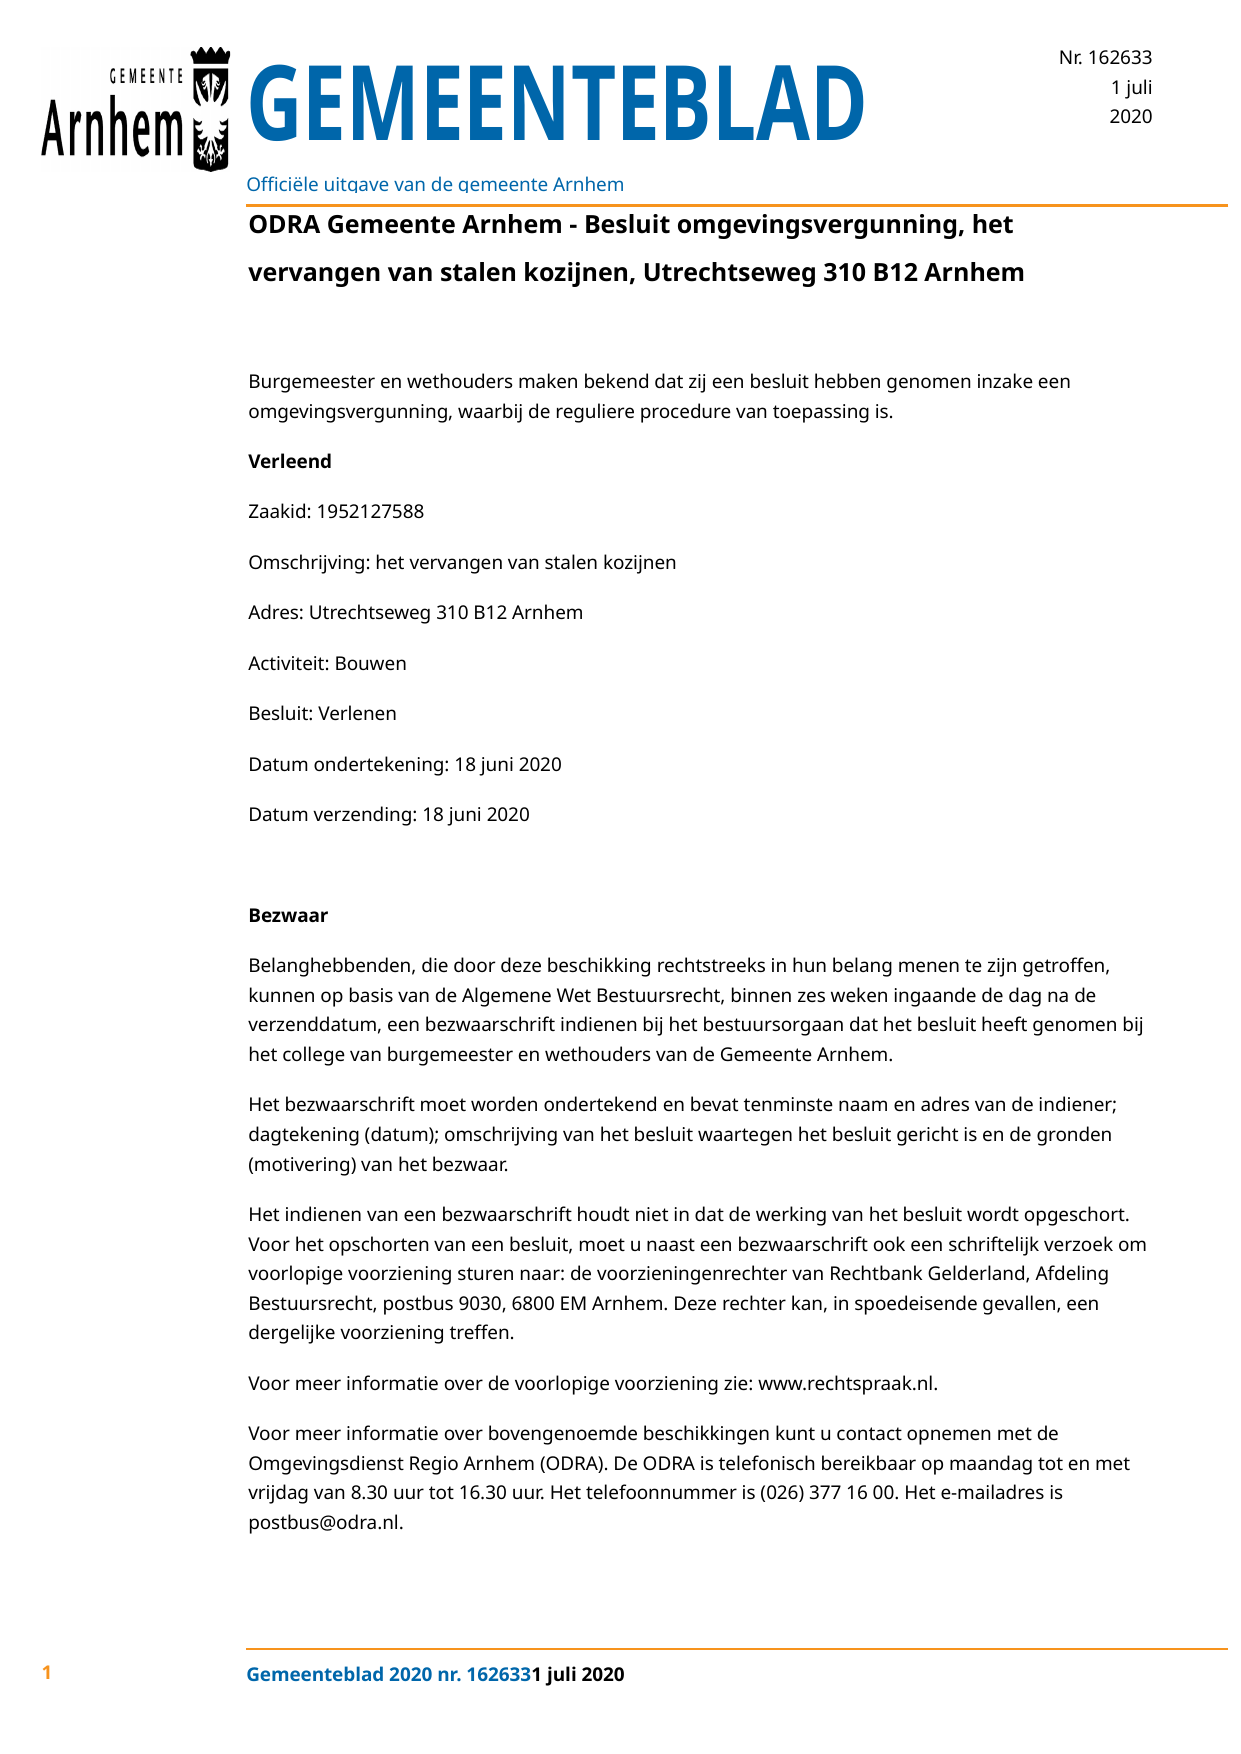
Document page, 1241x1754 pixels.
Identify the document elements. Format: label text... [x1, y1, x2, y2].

text Het indienen van een bezwaarschrift houdt niet in dat de werking van het besluit wordt opgeschort. Voor het opschorten van een besluit, moet u naast een bezwaarschrift ook een schriftelijk verzoek om voorlopige voorziening sturen naar: de voorzieningenrechter van Rechtbank Gelderland, Afdeling Bestuursrecht, postbus 9030, 6800 EM Arnhem. Deze rechter kan, in spoedeisende gevallen, een dergelijke voorziening treffen. [248, 1201, 1152, 1345]
text Belanghebbenden, die door deze beschikking rechtstreeks in hun belang menen te zijn getroffen, kunnen op basis van de Algemene Wet Bestuursrecht, binnen zes weken ingaande de dag na de verzenddatum, een bezwaarschrift indienen bij het bestuursorgaan dat het besluit heeft genomen bij het college van burgemeester en wethouders van de Gemeente Arnhem. [248, 952, 1152, 1067]
text Besluit: Verlenen [248, 700, 1152, 726]
text Burgemeester en wethouders maken bekend dat zij een besluit hebben genomen inzake een omgevingsvergunning, waarbij de reguliere procedure van toepassing is. [248, 368, 1152, 424]
text Het bezwaarschrift moet worden ondertekend en bevat tenminste naam en adres van de indiener; dagtekening (datum); omschrijving van het besluit waartegen het besluit gericht is en de gronden (motivering) van het bezwaar. [248, 1092, 1152, 1177]
picture [41, 47, 231, 172]
text Zaakid: 1952127588 [248, 499, 1152, 524]
text Bezwaar [248, 902, 1152, 928]
text Verleend [248, 448, 1152, 474]
text Activiteit: Bouwen [248, 650, 1152, 676]
text Voor meer informatie over de voorlopige voorziening zie: www.rechtspraak.nl. [248, 1370, 1152, 1396]
text ODRA Gemeente Arnhem - Besluit omgevingsvergunning, het vervangen van stalen kozijnen, Utrechtseweg 310 B12 Arnhem [248, 207, 1152, 288]
text Datum ondertekening: 18 juni 2020 [248, 751, 1152, 777]
text Omschrijving: het vervangen van stalen kozijnen [248, 549, 1152, 575]
text Adres: Utrechtseweg 310 B12 Arnhem [248, 599, 1152, 625]
text Voor meer informatie over bovengenoemde beschikkingen kunt u contact opnemen met de Omgevingsdienst Regio Arnhem (ODRA). De ODRA is telefonisch bereikbaar op maandag tot en met vrijdag van 8.30 uur tot 16.30 uur. Het telefoonnummer is (026) 377 16 00. Het e-mailadres is postbus@odra.nl. [248, 1420, 1152, 1535]
text Datum verzending: 18 juni 2020 [248, 801, 1152, 827]
